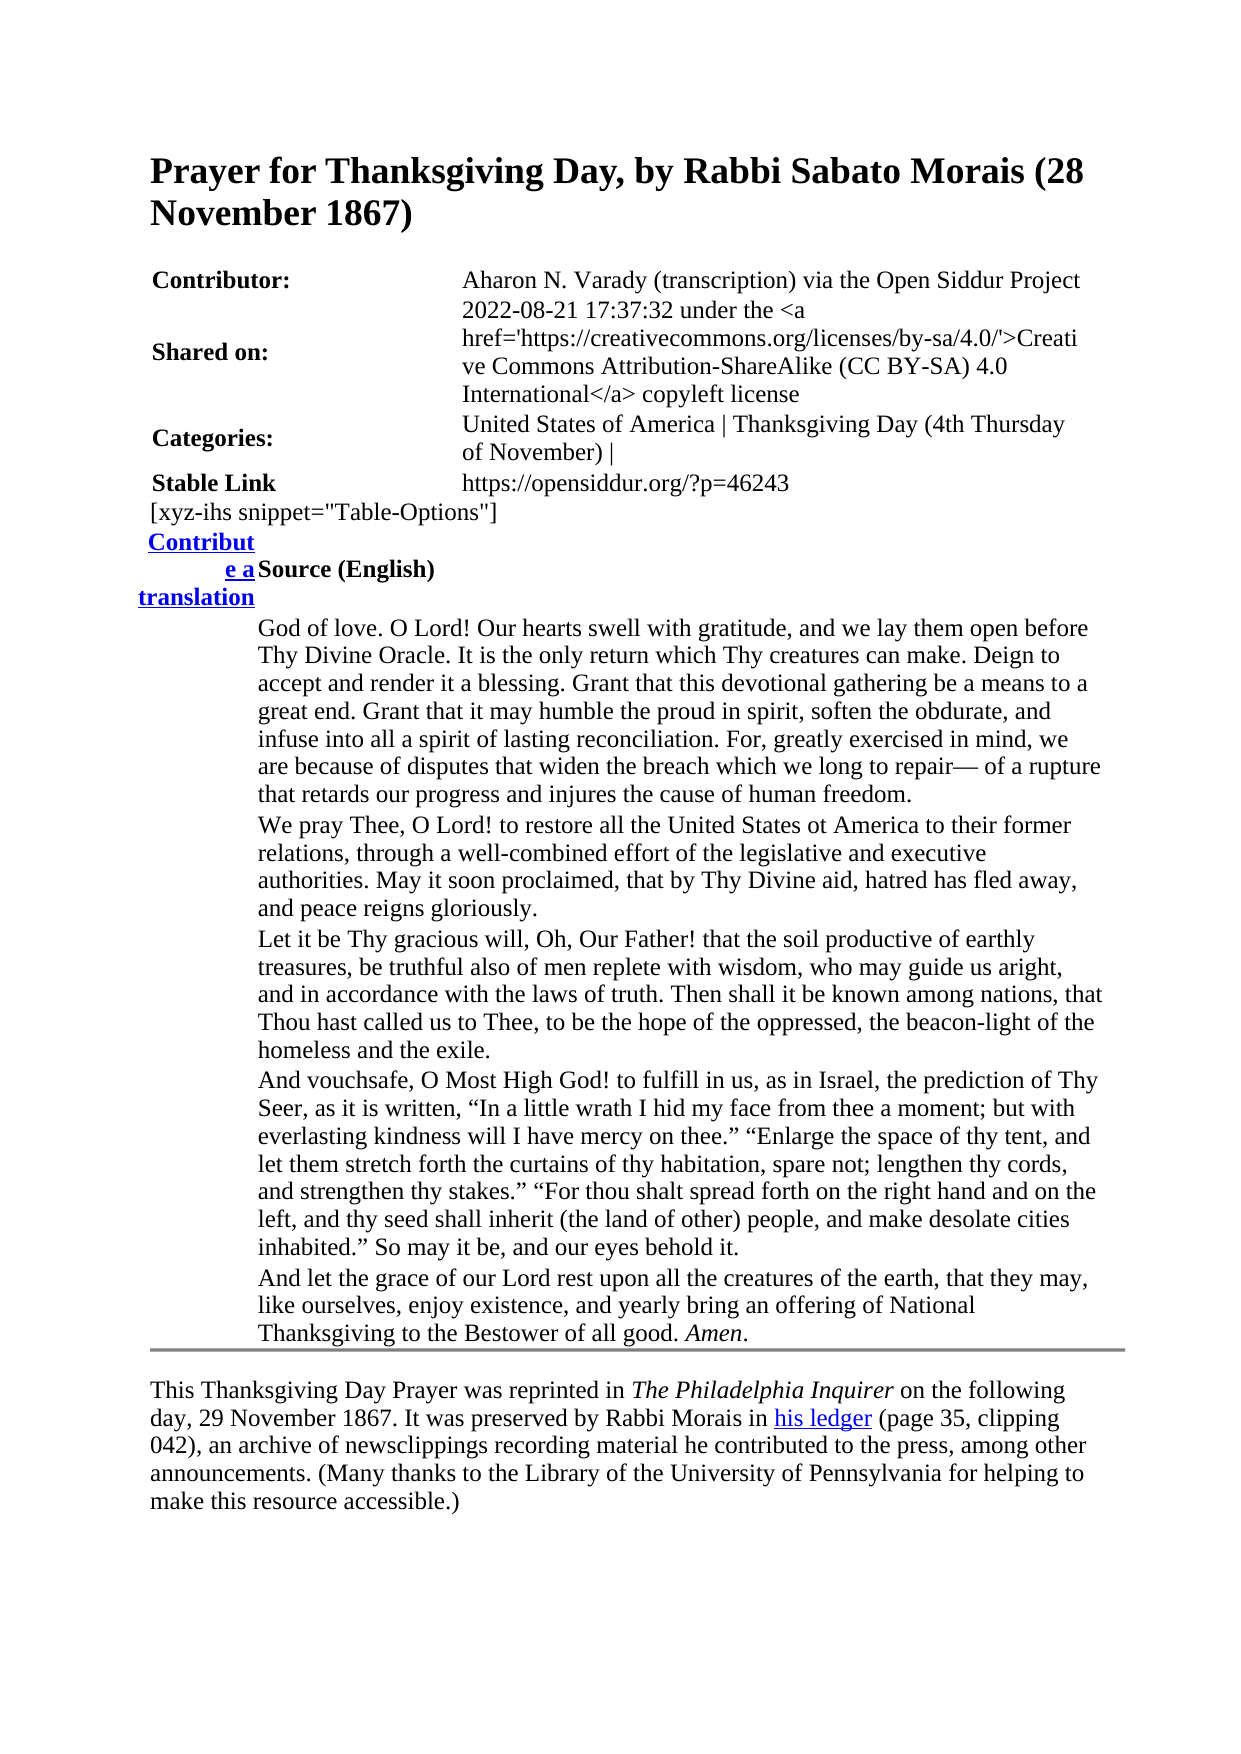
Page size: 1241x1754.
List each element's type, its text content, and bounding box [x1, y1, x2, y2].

text [xyz-ihs snippet="Table-Options"] [150, 498, 1090, 526]
table_cell And let the grace of our Lord rest upon all the creatures of the earth, that they may, like ourselves, enjoy existence, and yearly bring an offering of National Thanksgiving to the Bestower of all good. Amen. [256, 1262, 1105, 1348]
table_cell And vouchsafe, O Most High God! to fulfill in us, as in Israel, the prediction of Thy Seer, as it is written, “In a little wrath I hid my face from thee a moment; but with everlasting kindness will I have mercy on thee.” “Enlarge the space of thy tent, and let them stretch forth the curtains of thy habitation, spare not; lengthen thy cords, and strengthen thy stakes.” “For thou shalt spread forth on the right hand and on the left, and thy seed shall inherit (the land of other) people, and make desolate cities inhabited.” So may it be, and our eyes behold it. [256, 1065, 1105, 1262]
table_cell Categories: [150, 409, 460, 468]
table_header Contribute a translation [135, 526, 256, 612]
table_cell Let it be Thy gracious will, Oh, Our Father! that the soil productive of earthly treasures, be truthful also of men replete with wisdom, who may guide us aright, and in accordance with the laws of truth. Then shall it be known among nations, that Thou hast called us to Thee, to be the hope of the oppressed, the beacon-light of the homeless and the exile. [256, 924, 1105, 1065]
table_cell [135, 613, 256, 809]
table_header Contributor: [150, 264, 460, 295]
table_cell We pray Thee, O Lord! to restore all the United States ot America to their former relations, through a well-combined effort of the legislative and executive authorities. May it soon proclaimed, that by Thy Divine aid, hatred has fled away, and peace reigns gloriously. [256, 810, 1105, 923]
table_cell 2022-08-21 17:37:32 under the <a href='https://creativecommons.org/licenses/by-sa/4.0/'>Creative Commons Attribution-ShareAlike (CC BY-SA) 4.0 International</a> copyleft license [460, 295, 1090, 409]
text This Thanksgiving Day Prayer was reprinted in The Philadelphia Inquirer on the following day, 29 November 1867. It was preserved by Rabbi Morais in his ledger (page 35, clipping 042), an archive of newsclippings recording material he contributed to the press, among other announcements. (Many thanks to the Library of the University of Pennsylvania for helping to make this resource accessible.) [150, 1376, 1090, 1515]
table_cell God of love. O Lord! Our hearts swell with gratitude, and we lay them open before Thy Divine Oracle. It is the only return which Thy creatures can make. Deign to accept and render it a blessing. Grant that this devotional gathering be a means to a great end. Grant that it may humble the proud in spirit, soften the obdurate, and infuse into all a spirit of lasting reconciliation. For, greatly exercised in mind, we are because of disputes that widen the breach which we long to repair— of a rupture that retards our progress and injures the cause of human freedom. [256, 613, 1105, 809]
table_cell Stable Link [150, 468, 460, 498]
table_header Source (English) [256, 526, 1105, 612]
table_cell [135, 810, 256, 923]
table_cell [135, 1262, 256, 1348]
subtitle Prayer for Thanksgiving Day, by Rabbi Sabato Morais (28 November 1867) [150, 150, 1090, 233]
table_cell Shared on: [150, 295, 460, 409]
table_header Aharon N. Varady (transcription) via the Open Siddur Project [460, 264, 1090, 295]
table_cell [135, 1065, 256, 1262]
table_cell United States of America | Thanksgiving Day (4th Thursday of November) | [460, 409, 1090, 468]
table_cell https://opensiddur.org/?p=46243 [460, 468, 1090, 498]
table_cell [135, 924, 256, 1065]
